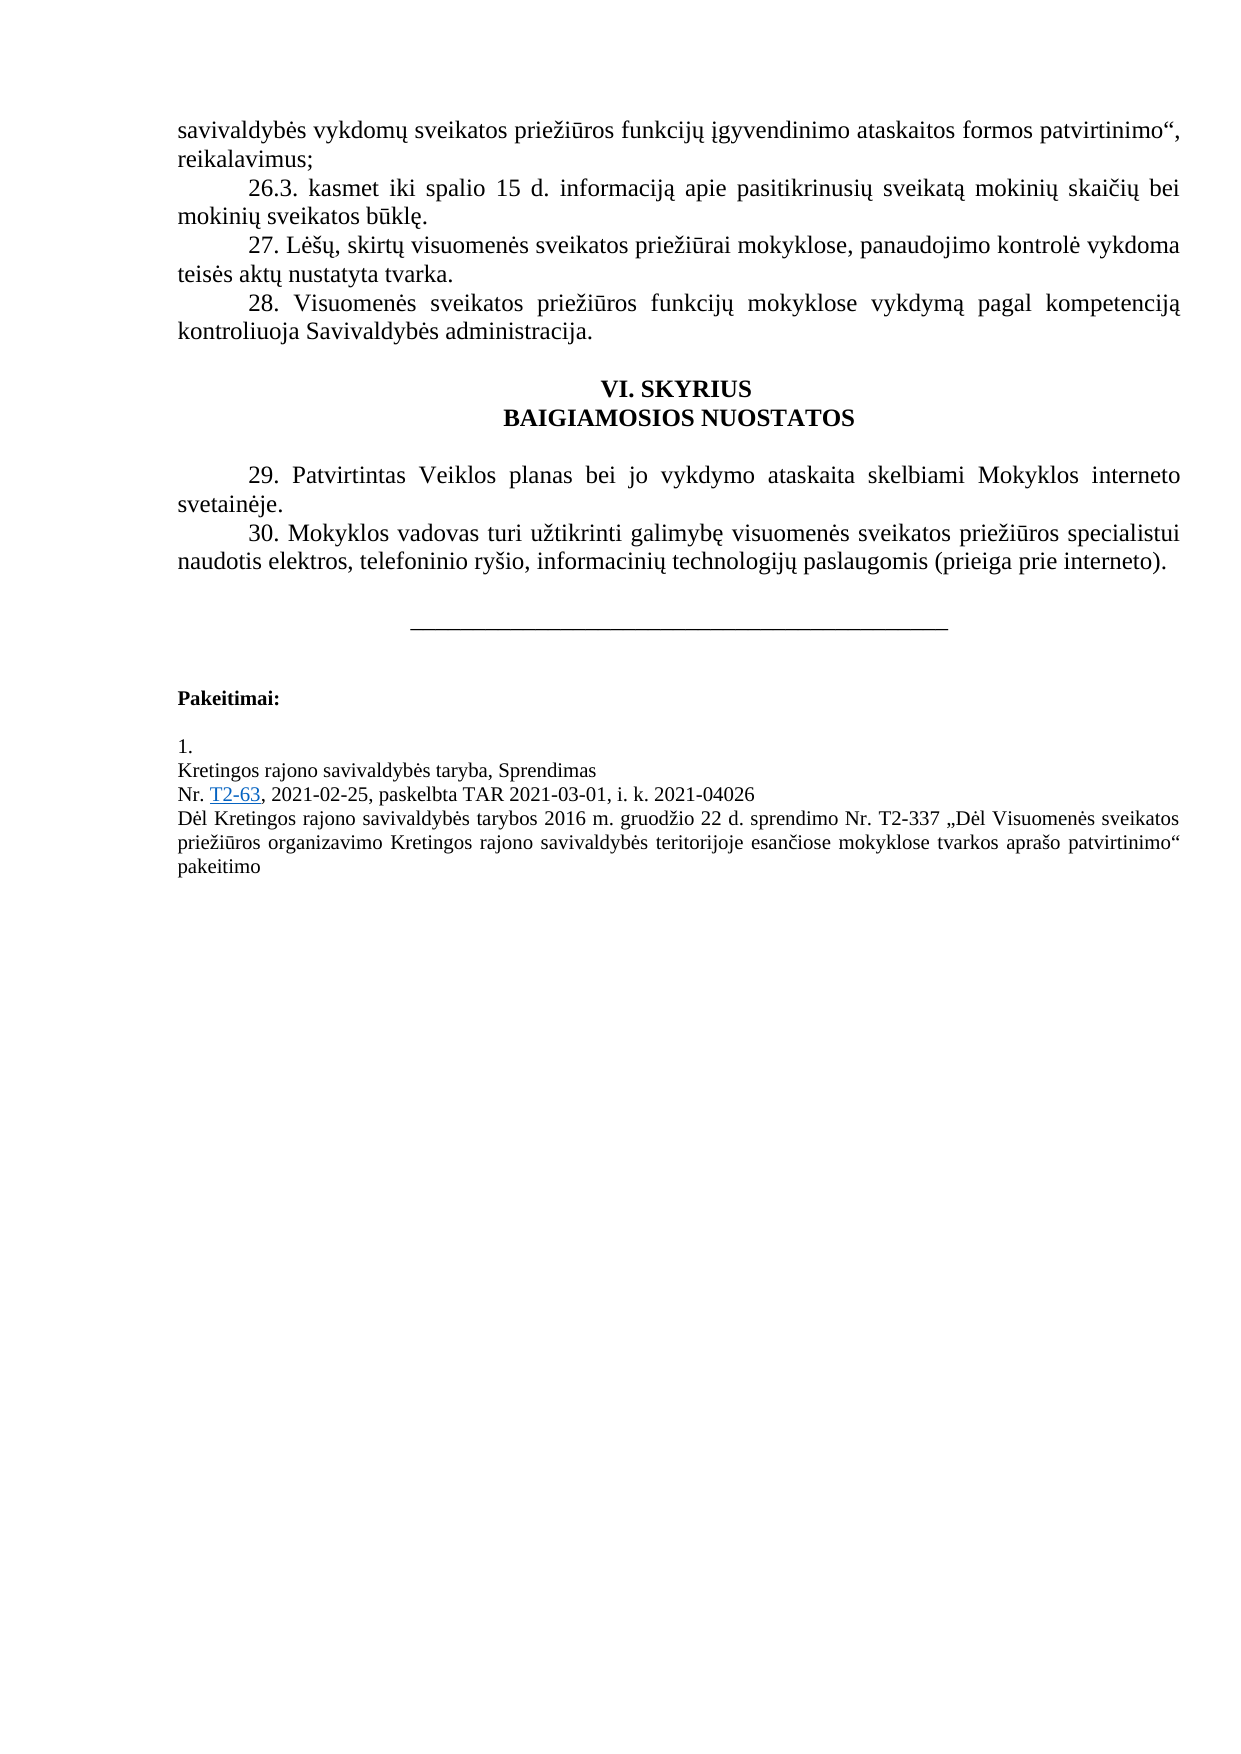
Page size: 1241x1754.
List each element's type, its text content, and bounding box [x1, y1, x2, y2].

text 26.3. kasmet iki spalio 15 d. informaciją apie pasitikrinusių sveikatą mokinių skaičių bei mokinių sveikatos būklę. [177, 173, 1181, 230]
text Kretingos rajono savivaldybės taryba, Sprendimas [177, 758, 1181, 782]
text 29. Patvirtintas Veiklos planas bei jo vykdymo ataskaita skelbiami Mokyklos interneto svetainėje. [177, 460, 1181, 518]
text 1. [177, 733, 1181, 758]
text savivaldybės vykdomų sveikatos priežiūros funkcijų įgyvendinimo ataskaitos formos patvirtinimo“, reikalavimus; [177, 115, 1181, 173]
text ___________________________________________ [177, 604, 1181, 633]
text VI. SKYRIUS [177, 374, 1181, 403]
text Dėl Kretingos rajono savivaldybės tarybos 2016 m. gruodžio 22 d. sprendimo Nr. T2-337 „Dėl Visuomenės sveikatos priežiūros organizavimo Kretingos rajono savivaldybės teritorijoje esančiose mokyklose tvarkos aprašo patvirtinimo“ pakeitimo [177, 806, 1181, 878]
text 30. Mokyklos vadovas turi užtikrinti galimybę visuomenės sveikatos priežiūros specialistui naudotis elektros, telefoninio ryšio, informacinių technologijų paslaugomis (prieiga prie interneto). [177, 518, 1181, 575]
text 28. Visuomenės sveikatos priežiūros funkcijų mokyklose vykdymą pagal kompetenciją kontroliuoja Savivaldybės administracija. [177, 288, 1181, 345]
text BAIGIAMOSIOS NUOSTATOS [177, 403, 1181, 431]
text Pakeitimai: [177, 685, 1181, 709]
text 27. Lėšų, skirtų visuomenės sveikatos priežiūrai mokyklose, panaudojimo kontrolė vykdoma teisės aktų nustatyta tvarka. [177, 230, 1181, 288]
text Nr. T2-63, 2021-02-25, paskelbta TAR 2021-03-01, i. k. 2021-04026 [177, 782, 1181, 806]
